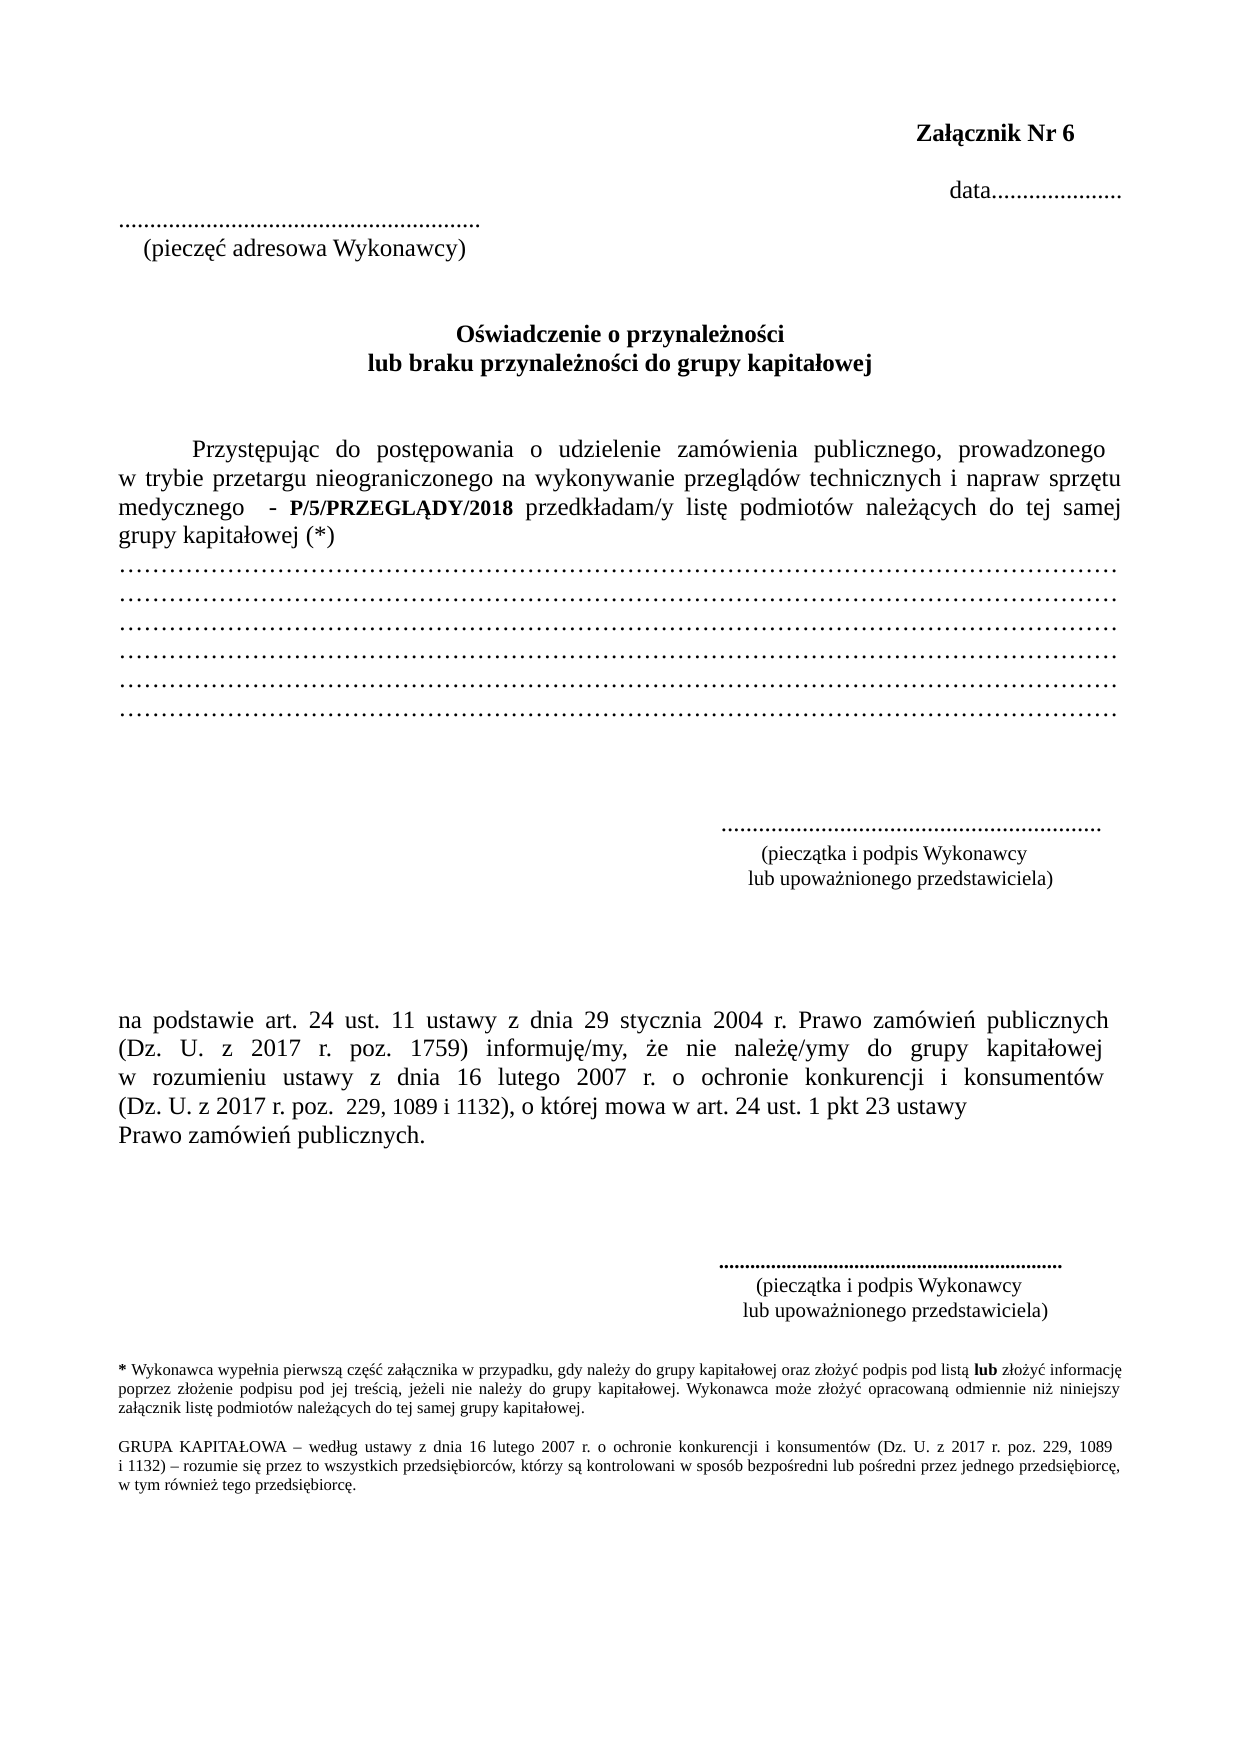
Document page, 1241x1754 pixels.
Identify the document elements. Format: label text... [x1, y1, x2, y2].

text Prawo zamówień publicznych. [118, 1120, 1122, 1148]
text data..................... [339, 176, 1122, 204]
text GRUPA KAPITAŁOWA – według ustawy z dnia 16 lutego 2007 r. o ochronie konkurencji i konsumentów (Dz. U. z 2017 r. poz. 229, 1089 i 1132) – rozumie się przez to wszystkich przedsiębiorców, którzy są kontrolowani w sposób bezpośredni lub pośredni przez jednego przedsiębiorcę, w tym również tego przedsiębiorcę. [118, 1437, 1122, 1494]
text lub braku przynależności do grupy kapitałowej [118, 348, 1122, 377]
text lub upoważnionego przedstawiciela) [664, 1297, 1122, 1322]
text Przystępując do postępowania o udzielenie zamówienia publicznego, prowadzonego w trybie przetargu nieograniczonego na wykonywanie przeglądów technicznych i napraw sprzętu medycznego - P/5/PRZEGLĄDY/2018 przedkładam/y listę podmiotów należących do tej samej grupy kapitałowej (*) [118, 434, 1122, 549]
text .......................................................... [118, 204, 1122, 233]
text (pieczątka i podpis Wykonawcy [118, 837, 1122, 866]
text Oświadczenie o przynależności [118, 319, 1122, 348]
text (pieczątka i podpis Wykonawcy [118, 1273, 1122, 1297]
text ……………………………………………………………………………………………………………………………………………………………………………………………………………………………………………………………………………………………………………………………………………………………………………………………………………………………………………………………………………………………………………………………………………………………………………………………………………………………………………………………… [118, 549, 1122, 722]
text na podstawie art. 24 ust. 11 ustawy z dnia 29 stycznia 2004 r. Prawo zamówień publicznych (Dz. U. z 2017 r. poz. 1759) informuję/my, że nie należę/ymy do grupy kapitałowej w rozumieniu ustawy z dnia 16 lutego 2007 r. o ochronie konkurencji i konsumentów (Dz. U. z 2017 r. poz. 229, 1089 i 1132), o której mowa w art. 24 ust. 1 pkt 23 ustawy [118, 1005, 1122, 1120]
text Załącznik Nr 6 [118, 118, 1122, 147]
text lub upoważnionego przedstawiciela) [664, 866, 1122, 890]
text * Wykonawca wypełnia pierwszą część załącznika w przypadku, gdy należy do grupy kapitałowej oraz złożyć podpis pod listą lub złożyć informację poprzez złożenie podpisu pod jej treścią, jeżeli nie należy do grupy kapitałowej. Wykonawca może złożyć opracowaną odmiennie niż niniejszy załącznik listę podmiotów należących do tej samej grupy kapitałowej. [118, 1360, 1122, 1417]
text .................................................................. [708, 1249, 1122, 1273]
text (pieczęć adresowa Wykonawcy) [118, 233, 1122, 262]
text ............................................................. [708, 808, 1122, 837]
